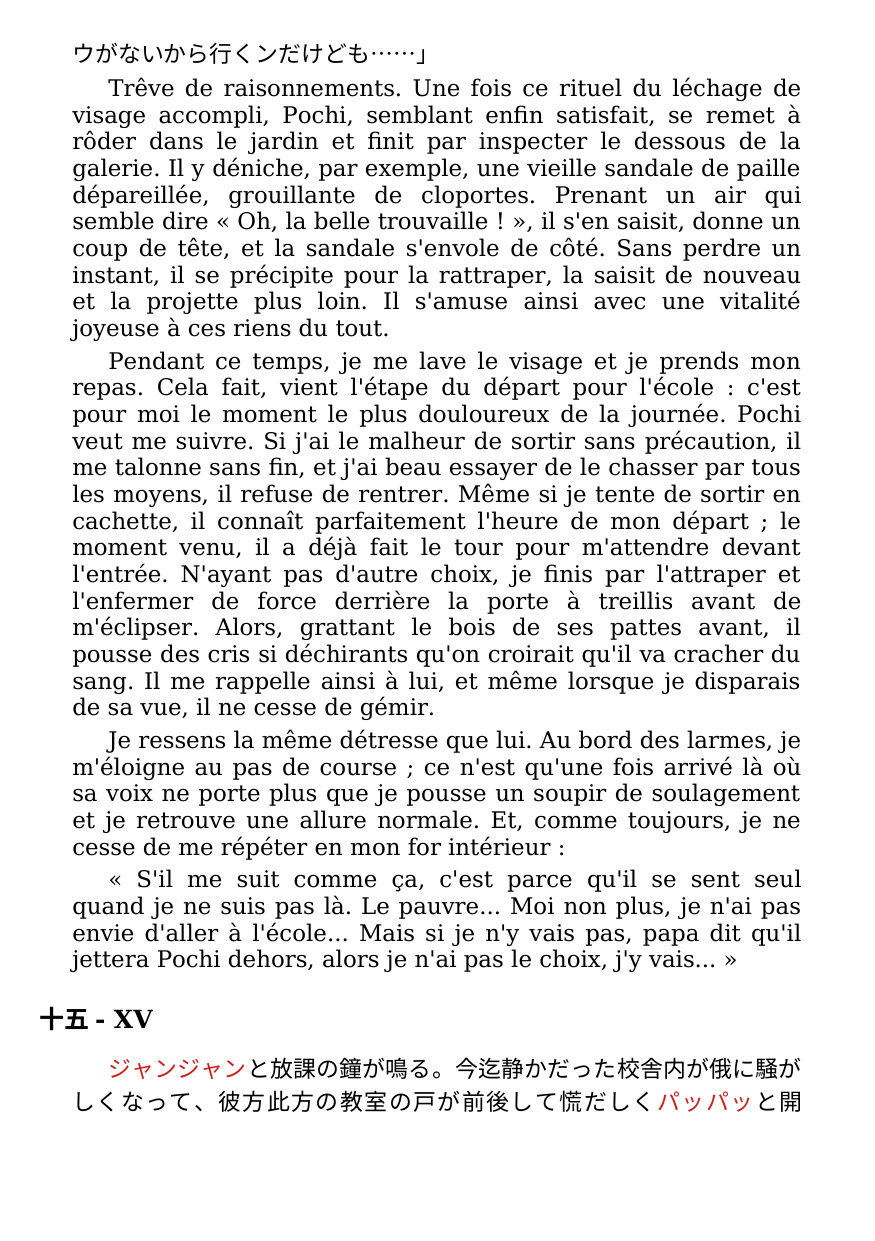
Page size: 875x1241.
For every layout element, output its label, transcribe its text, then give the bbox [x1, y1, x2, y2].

text ジャンジャンと放課の鐘が鳴る。今迄静かだった校舎内が俄に騒がしくなって、彼方此方の教室の戸が前後して慌だしくパッパッと開 [72, 1051, 802, 1117]
subtitle 十五 - XV [36, 997, 838, 1039]
text « S'il me suit comme ça, c'est parce qu'il se sent seul quand je ne suis pas là. Le pauvre... Moi non plus, je n'ai pas envie d'aller à l'école... Mais si je n'y vais pas, papa dit qu'il jettera Pochi dehors, alors je n'ai pas le choix, j'y vais... » [72, 866, 802, 973]
text Je ressens la même détresse que lui. Au bord des larmes, je m'éloigne au pas de course ; ce n'est qu'une fois arrivé là où sa voix ne porte plus que je pousse un soupir de soulagement et je retrouve une allure normale. Et, comme toujours, je ne cesse de me répéter en mon for intérieur : [72, 727, 802, 860]
text Trêve de raisonnements. Une fois ce rituel du léchage de visage accompli, Pochi, semblant enfin satisfait, se remet à rôder dans le jardin et finit par inspecter le dessous de la galerie. Il y déniche, par exemple, une vieille sandale de paille dépareillée, grouillante de cloportes. Prenant un air qui semble dire « Oh, la belle trouvaille ! », il s'en saisit, donne un coup de tête, et la sandale s'envole de côté. Sans perdre un instant, il se précipite pour la rattraper, la saisit de nouveau et la projette plus loin. Il s'amuse ainsi avec une vitalité joyeuse à ces riens du tout. [72, 75, 802, 342]
text Pendant ce temps, je me lave le visage et je prends mon repas. Cela fait, vient l'étape du départ pour l'école : c'est pour moi le moment le plus douloureux de la journée. Pochi veut me suivre. Si j'ai le malheur de sortir sans précaution, il me talonne sans fin, et j'ai beau essayer de le chasser par tous les moyens, il refuse de rentrer. Même si je tente de sortir en cachette, il connaît parfaitement l'heure de mon départ ; le moment venu, il a déjà fait le tour pour m'attendre devant l'entrée. N'ayant pas d'autre choix, je finis par l'attraper et l'enfermer de force derrière la porte à treillis avant de m'éclipser. Alors, grattant le bois de ses pattes avant, il pousse des cris si déchirants qu'on croirait qu'il va cracher du sang. Il me rappelle ainsi à lui, et même lorsque je disparais de sa vue, il ne cesse de gémir. [72, 348, 802, 721]
text ウがないから行くンだけども……」 [72, 36, 802, 69]
